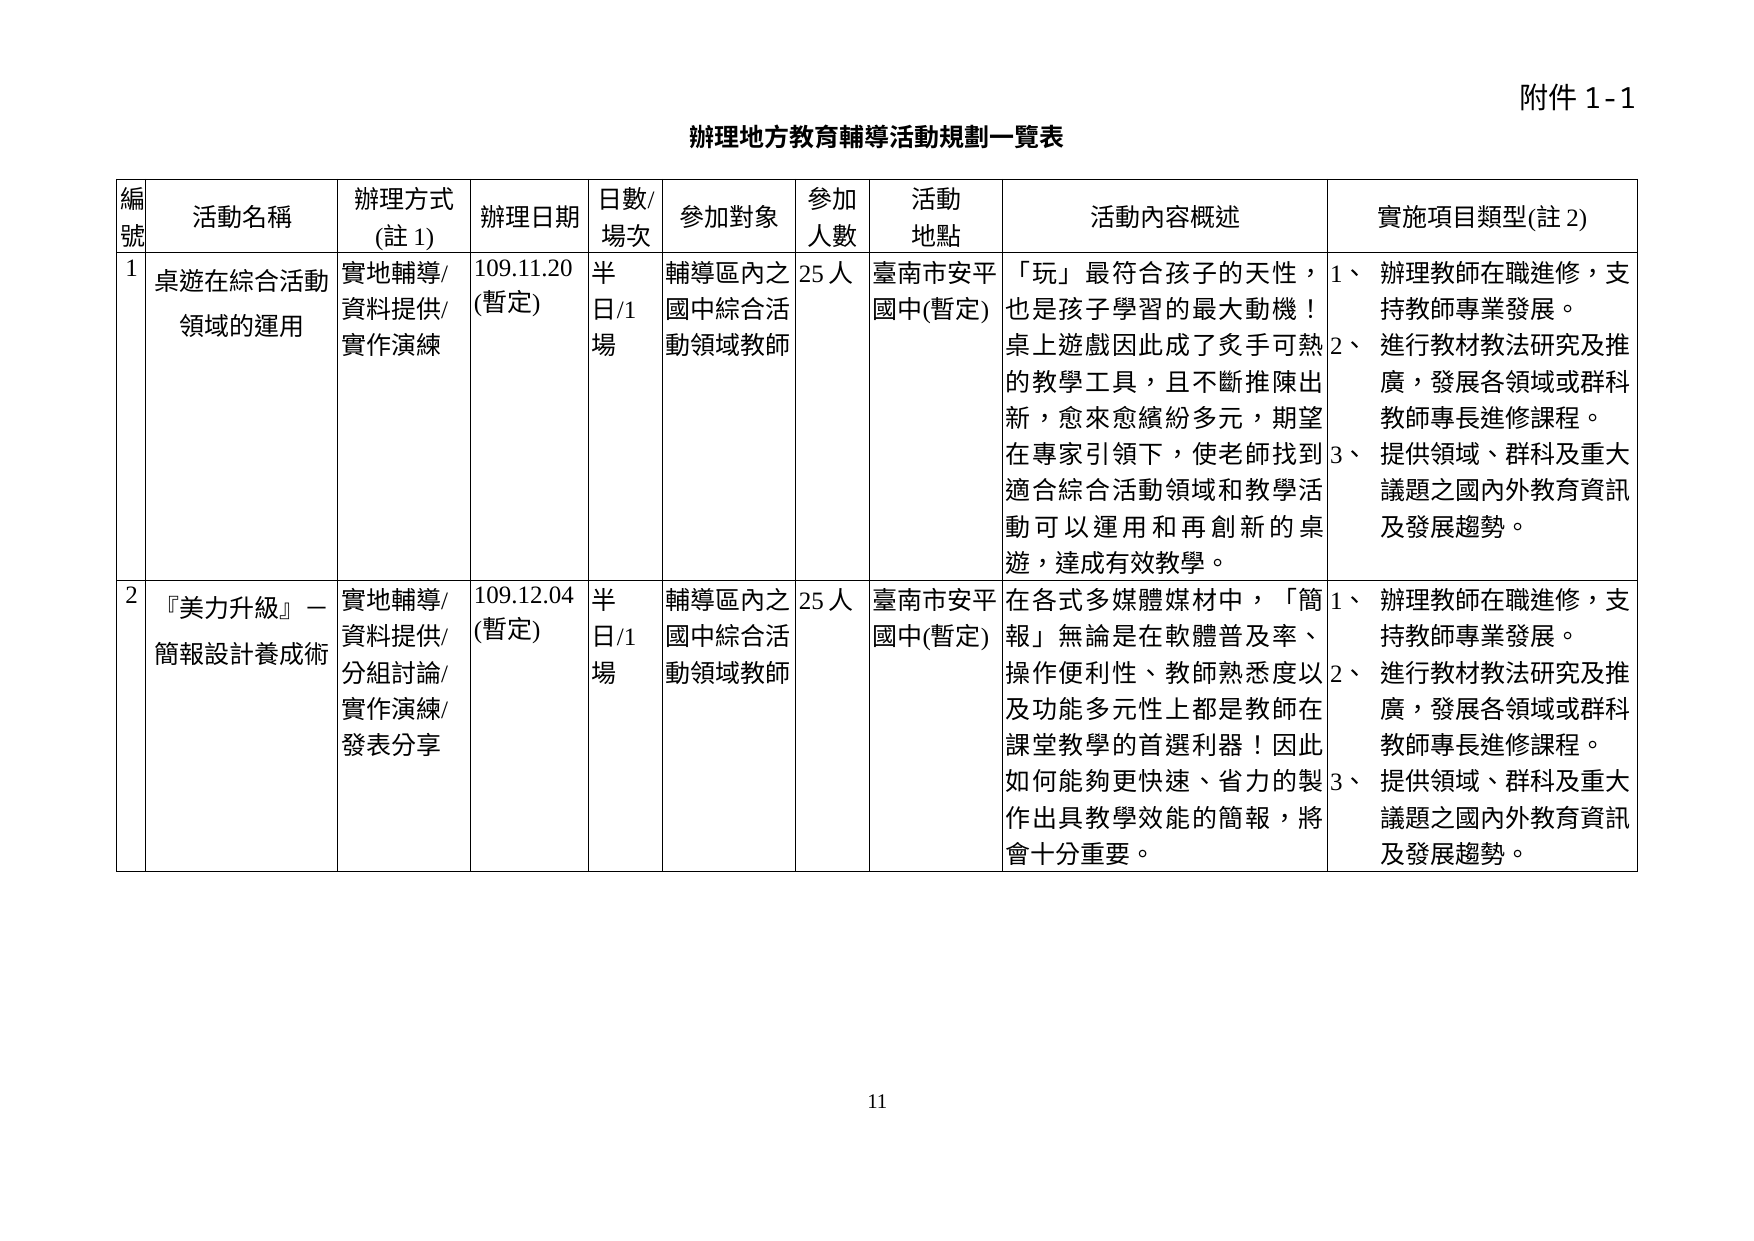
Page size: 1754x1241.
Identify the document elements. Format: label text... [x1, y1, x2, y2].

table_cell 半日/1場 [589, 253, 662, 579]
table_cell 「玩」最符合孩子的天性，也是孩子學習的最大動機！桌上遊戲因此成了炙手可熱的教學工具，且不斷推陳出新，愈來愈繽紛多元，期望在專家引領下，使老師找到適合綜合活動領域和教學活動可以運用和再創新的桌遊，達成有效教學。 [1003, 253, 1327, 579]
table_cell 25人 [796, 253, 869, 579]
table_cell 25人 [796, 581, 869, 871]
table_cell 實地輔導/資料提供/分組討論/實作演練/發表分享 [338, 581, 470, 871]
table_cell 輔導區內之國中綜合活動領域教師 [663, 253, 795, 579]
table_header 實施項目類型(註2) [1328, 180, 1637, 252]
table_cell 2 [117, 581, 145, 871]
table_cell 臺南市安平國中(暫定) [870, 253, 1002, 579]
table_header 參加對象 [663, 180, 795, 252]
table_cell 半日/1場 [589, 581, 662, 871]
table_header 辦理日期 [471, 180, 588, 252]
table_cell 辦理教師在職進修，支持教師專業發展。 進行教材教法研究及推廣，發展各領域或群科教師專長進修課程。 提供領域、群科及重大議題之國內外教育資訊及發展趨勢。 [1328, 581, 1637, 871]
text 附件1-1 [118, 75, 1636, 117]
table_header 編號 [117, 180, 145, 252]
table_cell 109.12.04 (暫定) [471, 581, 588, 871]
table_header 日數/場次 [589, 180, 662, 252]
table_cell 實地輔導/資料提供/實作演練 [338, 253, 470, 579]
table_cell 『美力升級』－簡報設計養成術 [146, 581, 337, 871]
table_header 活動 地點 [870, 180, 1002, 252]
table_header 活動名稱 [146, 180, 337, 252]
table_header 活動內容概述 [1003, 180, 1327, 252]
text 辦理地方教育輔導活動規劃一覽表 [118, 117, 1636, 154]
table_cell 臺南市安平國中(暫定) [870, 581, 1002, 871]
table_cell 109.11.20 (暫定) [471, 253, 588, 579]
table_header 參加人數 [796, 180, 869, 252]
table_header 辦理方式(註1) [338, 180, 470, 252]
table_cell 1 [117, 253, 145, 579]
table_cell 辦理教師在職進修，支持教師專業發展。 進行教材教法研究及推廣，發展各領域或群科教師專長進修課程。 提供領域、群科及重大議題之國內外教育資訊及發展趨勢。 [1328, 253, 1637, 579]
table_cell 在各式多媒體媒材中，「簡報」無論是在軟體普及率、操作便利性、教師熟悉度以及功能多元性上都是教師在課堂教學的首選利器！因此如何能夠更快速、省力的製作出具教學效能的簡報，將會十分重要。 [1003, 581, 1327, 871]
table_cell 輔導區內之國中綜合活動領域教師 [663, 581, 795, 871]
table_cell 桌遊在綜合活動領域的運用 [146, 253, 337, 579]
